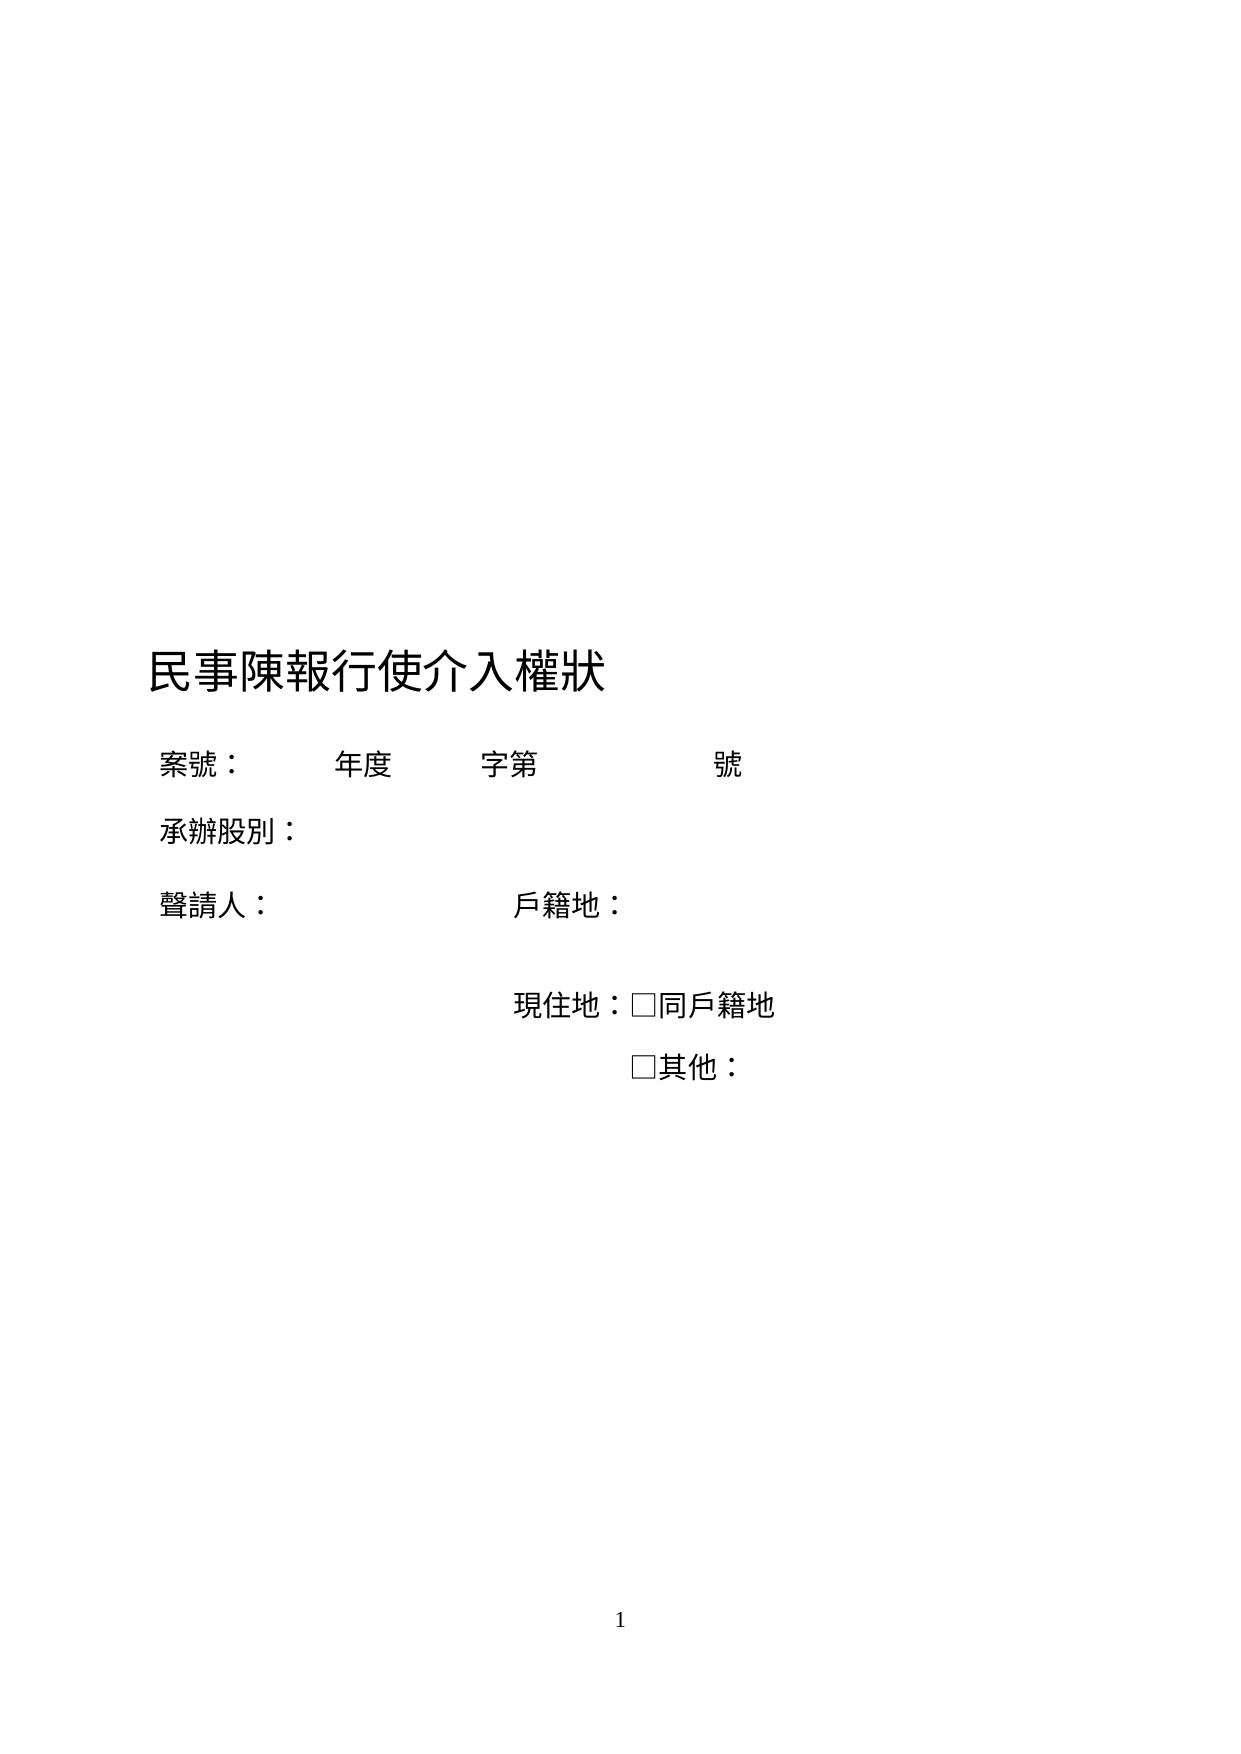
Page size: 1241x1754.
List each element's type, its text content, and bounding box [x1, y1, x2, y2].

text 民事陳報行使介入權狀 [148, 596, 1092, 721]
table_header 案號： 年度 字第 號 [148, 721, 1107, 788]
table_cell 承辦股別： [148, 788, 1107, 862]
table_cell 聲請人： [148, 862, 502, 1113]
table_cell 現住地：□同戶籍地 □其他： [502, 962, 1107, 1113]
table_cell 戶籍地： [502, 862, 1107, 962]
